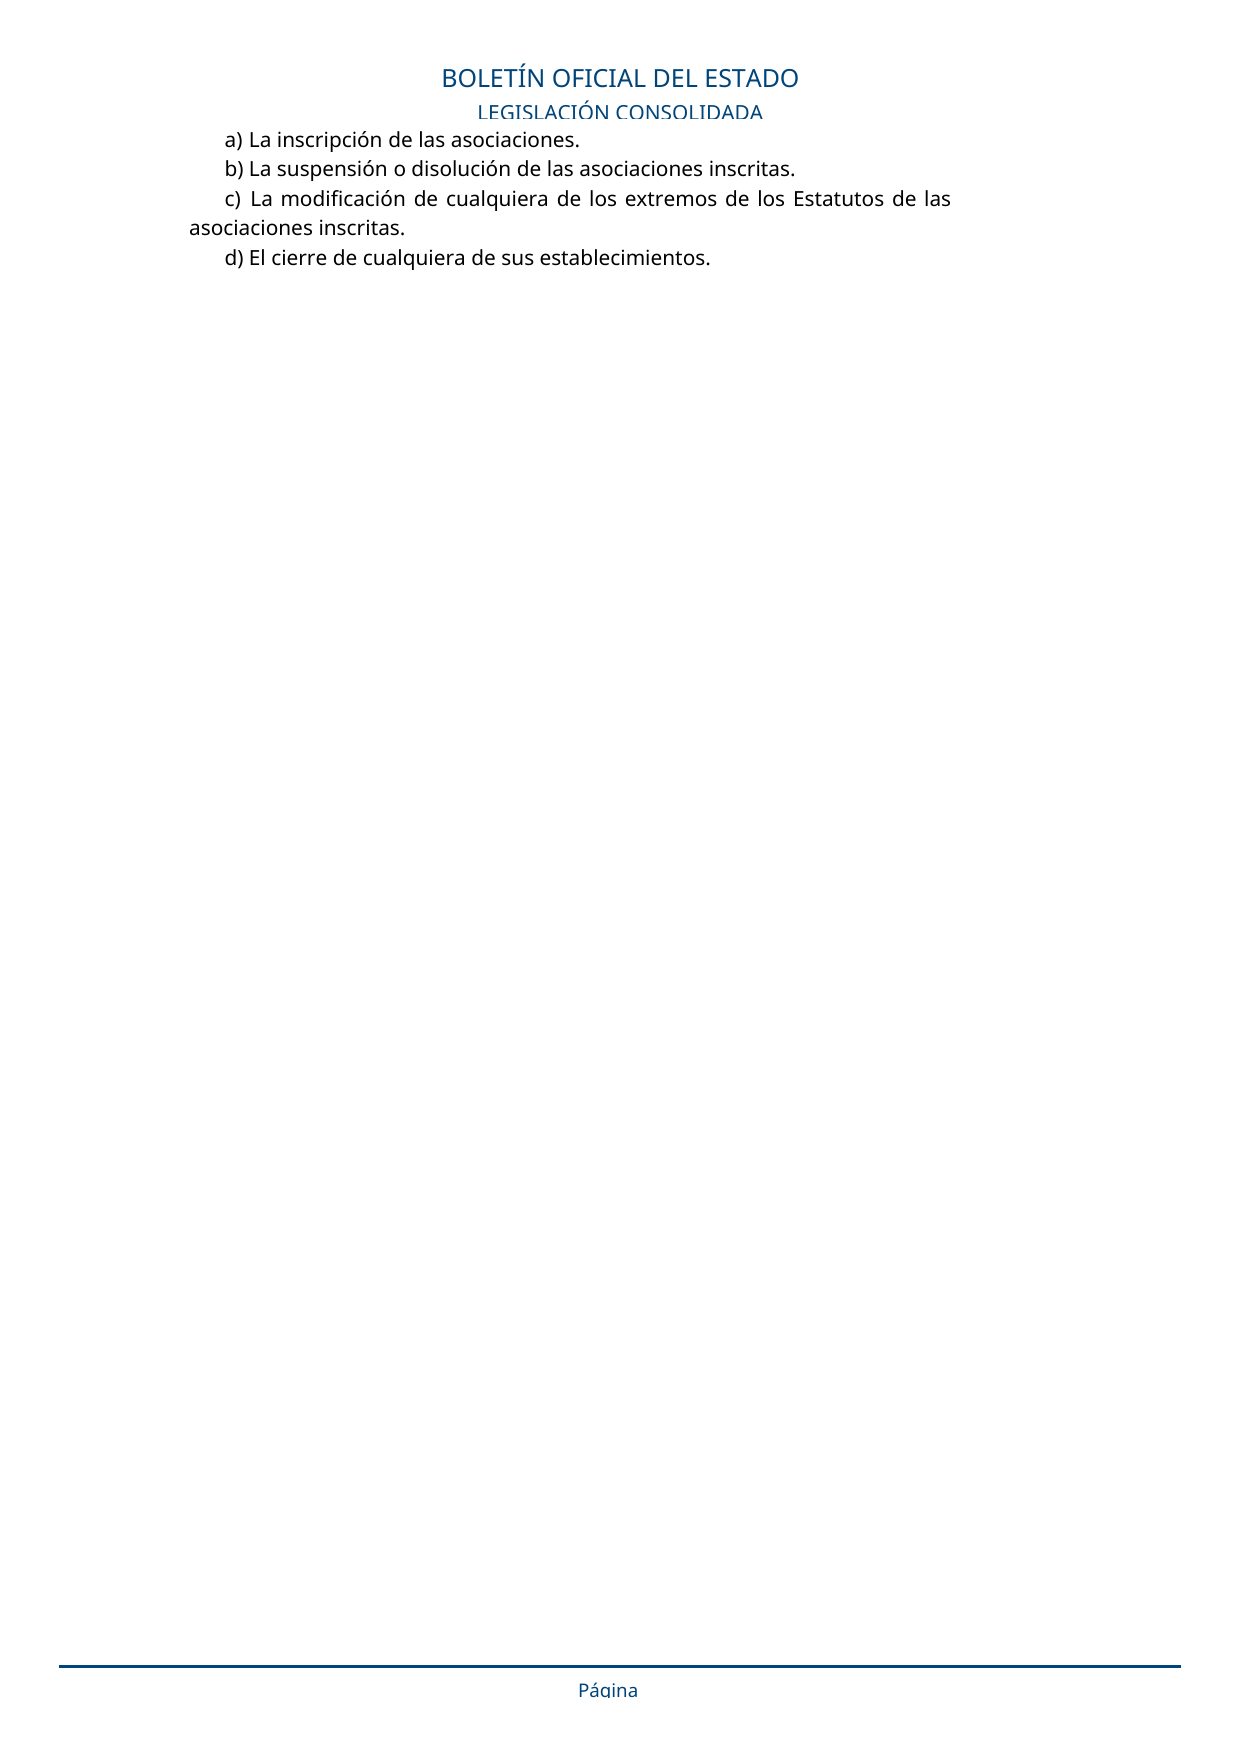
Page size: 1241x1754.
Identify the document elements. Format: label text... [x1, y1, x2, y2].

list La inscripción de las asociaciones. [224, 125, 1184, 153]
list El cierre de cualquiera de sus establecimientos. [224, 243, 1184, 271]
list La suspensión o disolución de las asociaciones inscritas. [224, 154, 1184, 183]
list La modificación de cualquiera de los extremos de los Estatutos de las asociaciones inscritas. [189, 184, 1051, 242]
